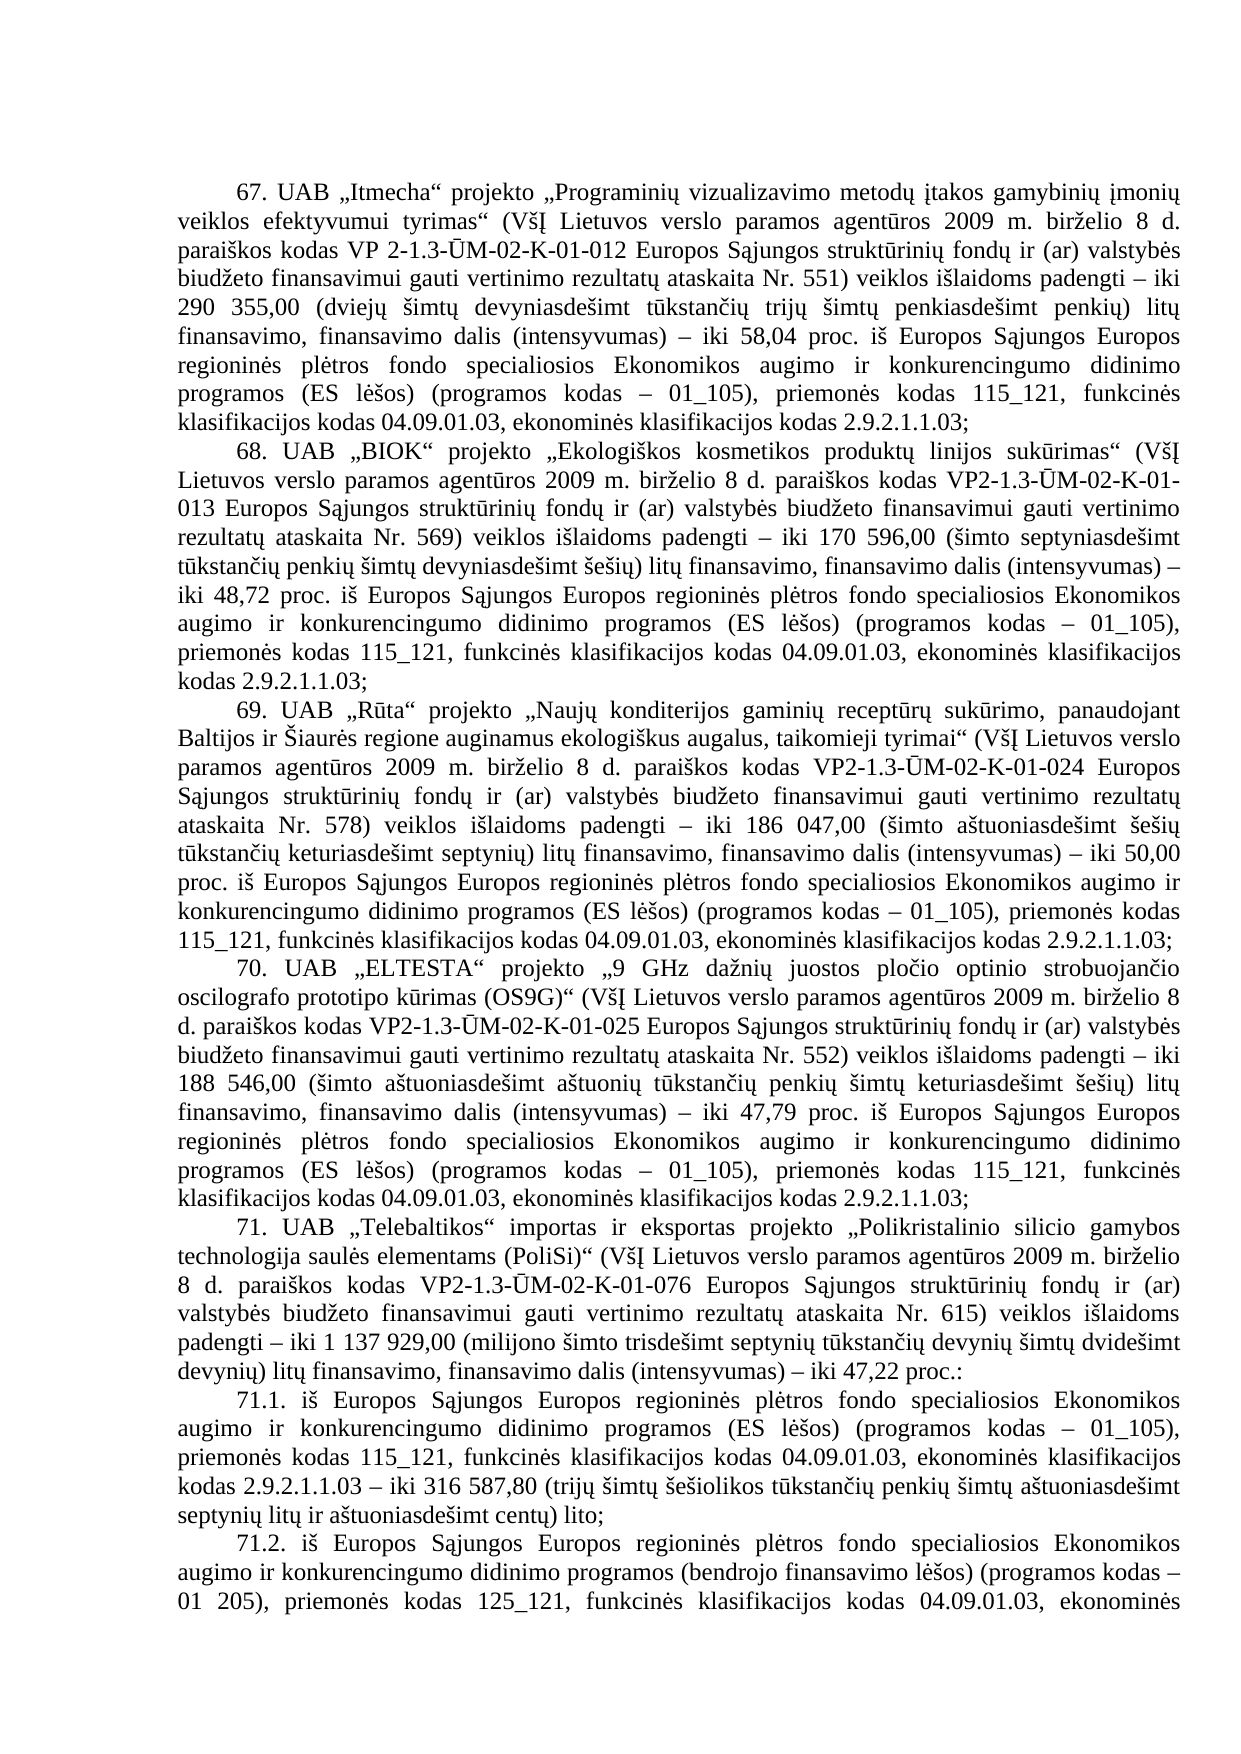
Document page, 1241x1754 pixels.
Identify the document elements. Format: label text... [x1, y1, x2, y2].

text 68. UAB „BIOK“ projekto „Ekologiškos kosmetikos produktų linijos sukūrimas“ (VšĮ Lietuvos verslo paramos agentūros 2009 m. birželio 8 d. paraiškos kodas VP2-1.3-ŪM-02-K-01-013 Europos Sąjungos struktūrinių fondų ir (ar) valstybės biudžeto finansavimui gauti vertinimo rezultatų ataskaita Nr. 569) veiklos išlaidoms padengti – iki 170 596,00 (šimto septyniasdešimt tūkstančių penkių šimtų devyniasdešimt šešių) litų finansavimo, finansavimo dalis (intensyvumas) – iki 48,72 proc. iš Europos Sąjungos Europos regioninės plėtros fondo specialiosios Ekonomikos augimo ir konkurencingumo didinimo programos (ES lėšos) (programos kodas – 01_105), priemonės kodas 115_121, funkcinės klasifikacijos kodas 04.09.01.03, ekonominės klasifikacijos kodas 2.9.2.1.1.03; [177, 436, 1181, 695]
text 71.1. iš Europos Sąjungos Europos regioninės plėtros fondo specialiosios Ekonomikos augimo ir konkurencingumo didinimo programos (ES lėšos) (programos kodas – 01_105), priemonės kodas 115_121, funkcinės klasifikacijos kodas 04.09.01.03, ekonominės klasifikacijos kodas 2.9.2.1.1.03 – iki 316 587,80 (trijų šimtų šešiolikos tūkstančių penkių šimtų aštuoniasdešimt septynių litų ir aštuoniasdešimt centų) lito; [177, 1385, 1181, 1528]
text 71. UAB „Telebaltikos“ importas ir eksportas projekto „Polikristalinio silicio gamybos technologija saulės elementams (PoliSi)“ (VšĮ Lietuvos verslo paramos agentūros 2009 m. birželio 8 d. paraiškos kodas VP2-1.3-ŪM-02-K-01-076 Europos Sąjungos struktūrinių fondų ir (ar) valstybės biudžeto finansavimui gauti vertinimo rezultatų ataskaita Nr. 615) veiklos išlaidoms padengti – iki 1 137 929,00 (milijono šimto trisdešimt septynių tūkstančių devynių šimtų dvidešimt devynių) litų finansavimo, finansavimo dalis (intensyvumas) – iki 47,22 proc.: [177, 1212, 1181, 1385]
text 67. UAB „Itmecha“ projekto „Programinių vizualizavimo metodų įtakos gamybinių įmonių veiklos efektyvumui tyrimas“ (VšĮ Lietuvos verslo paramos agentūros 2009 m. birželio 8 d. paraiškos kodas VP 2-1.3-ŪM-02-K-01-012 Europos Sąjungos struktūrinių fondų ir (ar) valstybės biudžeto finansavimui gauti vertinimo rezultatų ataskaita Nr. 551) veiklos išlaidoms padengti – iki 290 355,00 (dviejų šimtų devyniasdešimt tūkstančių trijų šimtų penkiasdešimt penkių) litų finansavimo, finansavimo dalis (intensyvumas) – iki 58,04 proc. iš Europos Sąjungos Europos regioninės plėtros fondo specialiosios Ekonomikos augimo ir konkurencingumo didinimo programos (ES lėšos) (programos kodas – 01_105), priemonės kodas 115_121, funkcinės klasifikacijos kodas 04.09.01.03, ekonominės klasifikacijos kodas 2.9.2.1.1.03; [177, 177, 1181, 436]
text 69. UAB „Rūta“ projekto „Naujų konditerijos gaminių receptūrų sukūrimo, panaudojant Baltijos ir Šiaurės regione auginamus ekologiškus augalus, taikomieji tyrimai“ (VšĮ Lietuvos verslo paramos agentūros 2009 m. birželio 8 d. paraiškos kodas VP2-1.3-ŪM-02-K-01-024 Europos Sąjungos struktūrinių fondų ir (ar) valstybės biudžeto finansavimui gauti vertinimo rezultatų ataskaita Nr. 578) veiklos išlaidoms padengti – iki 186 047,00 (šimto aštuoniasdešimt šešių tūkstančių keturiasdešimt septynių) litų finansavimo, finansavimo dalis (intensyvumas) – iki 50,00 proc. iš Europos Sąjungos Europos regioninės plėtros fondo specialiosios Ekonomikos augimo ir konkurencingumo didinimo programos (ES lėšos) (programos kodas – 01_105), priemonės kodas 115_121, funkcinės klasifikacijos kodas 04.09.01.03, ekonominės klasifikacijos kodas 2.9.2.1.1.03; [177, 695, 1181, 953]
text 70. UAB „ELTESTA“ projekto „9 GHz dažnių juostos pločio optinio strobuojančio oscilografo prototipo kūrimas (OS9G)“ (VšĮ Lietuvos verslo paramos agentūros 2009 m. birželio 8 d. paraiškos kodas VP2-1.3-ŪM-02-K-01-025 Europos Sąjungos struktūrinių fondų ir (ar) valstybės biudžeto finansavimui gauti vertinimo rezultatų ataskaita Nr. 552) veiklos išlaidoms padengti – iki 188 546,00 (šimto aštuoniasdešimt aštuonių tūkstančių penkių šimtų keturiasdešimt šešių) litų finansavimo, finansavimo dalis (intensyvumas) – iki 47,79 proc. iš Europos Sąjungos Europos regioninės plėtros fondo specialiosios Ekonomikos augimo ir konkurencingumo didinimo programos (ES lėšos) (programos kodas – 01_105), priemonės kodas 115_121, funkcinės klasifikacijos kodas 04.09.01.03, ekonominės klasifikacijos kodas 2.9.2.1.1.03; [177, 953, 1181, 1212]
text 71.2. iš Europos Sąjungos Europos regioninės plėtros fondo specialiosios Ekonomikos augimo ir konkurencingumo didinimo programos (bendrojo finansavimo lėšos) (programos kodas – 01 205), priemonės kodas 125_121, funkcinės klasifikacijos kodas 04.09.01.03, ekonominės [177, 1528, 1181, 1615]
